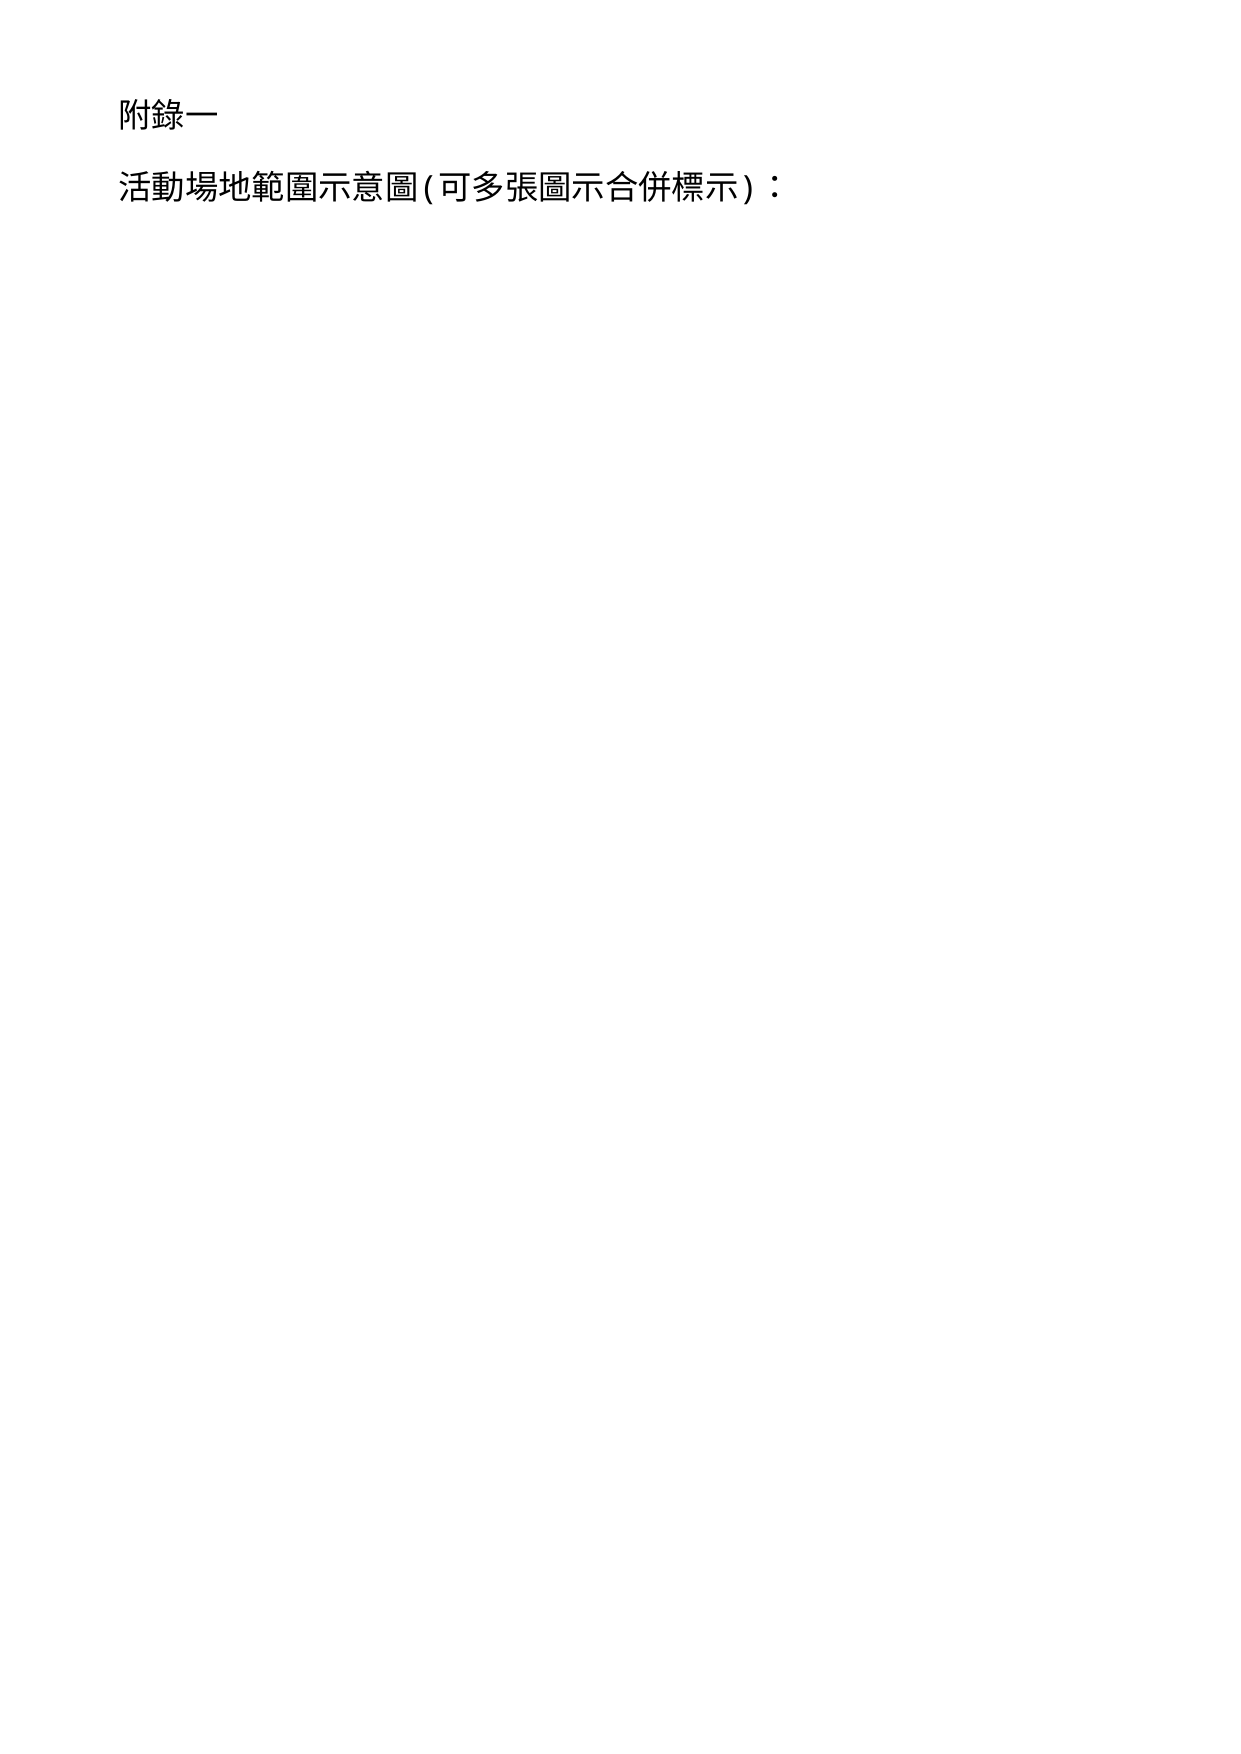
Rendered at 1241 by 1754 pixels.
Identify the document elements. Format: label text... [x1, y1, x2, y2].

text 活動場地範圍示意圖(可多張圖示合併標示)： [118, 144, 1122, 206]
